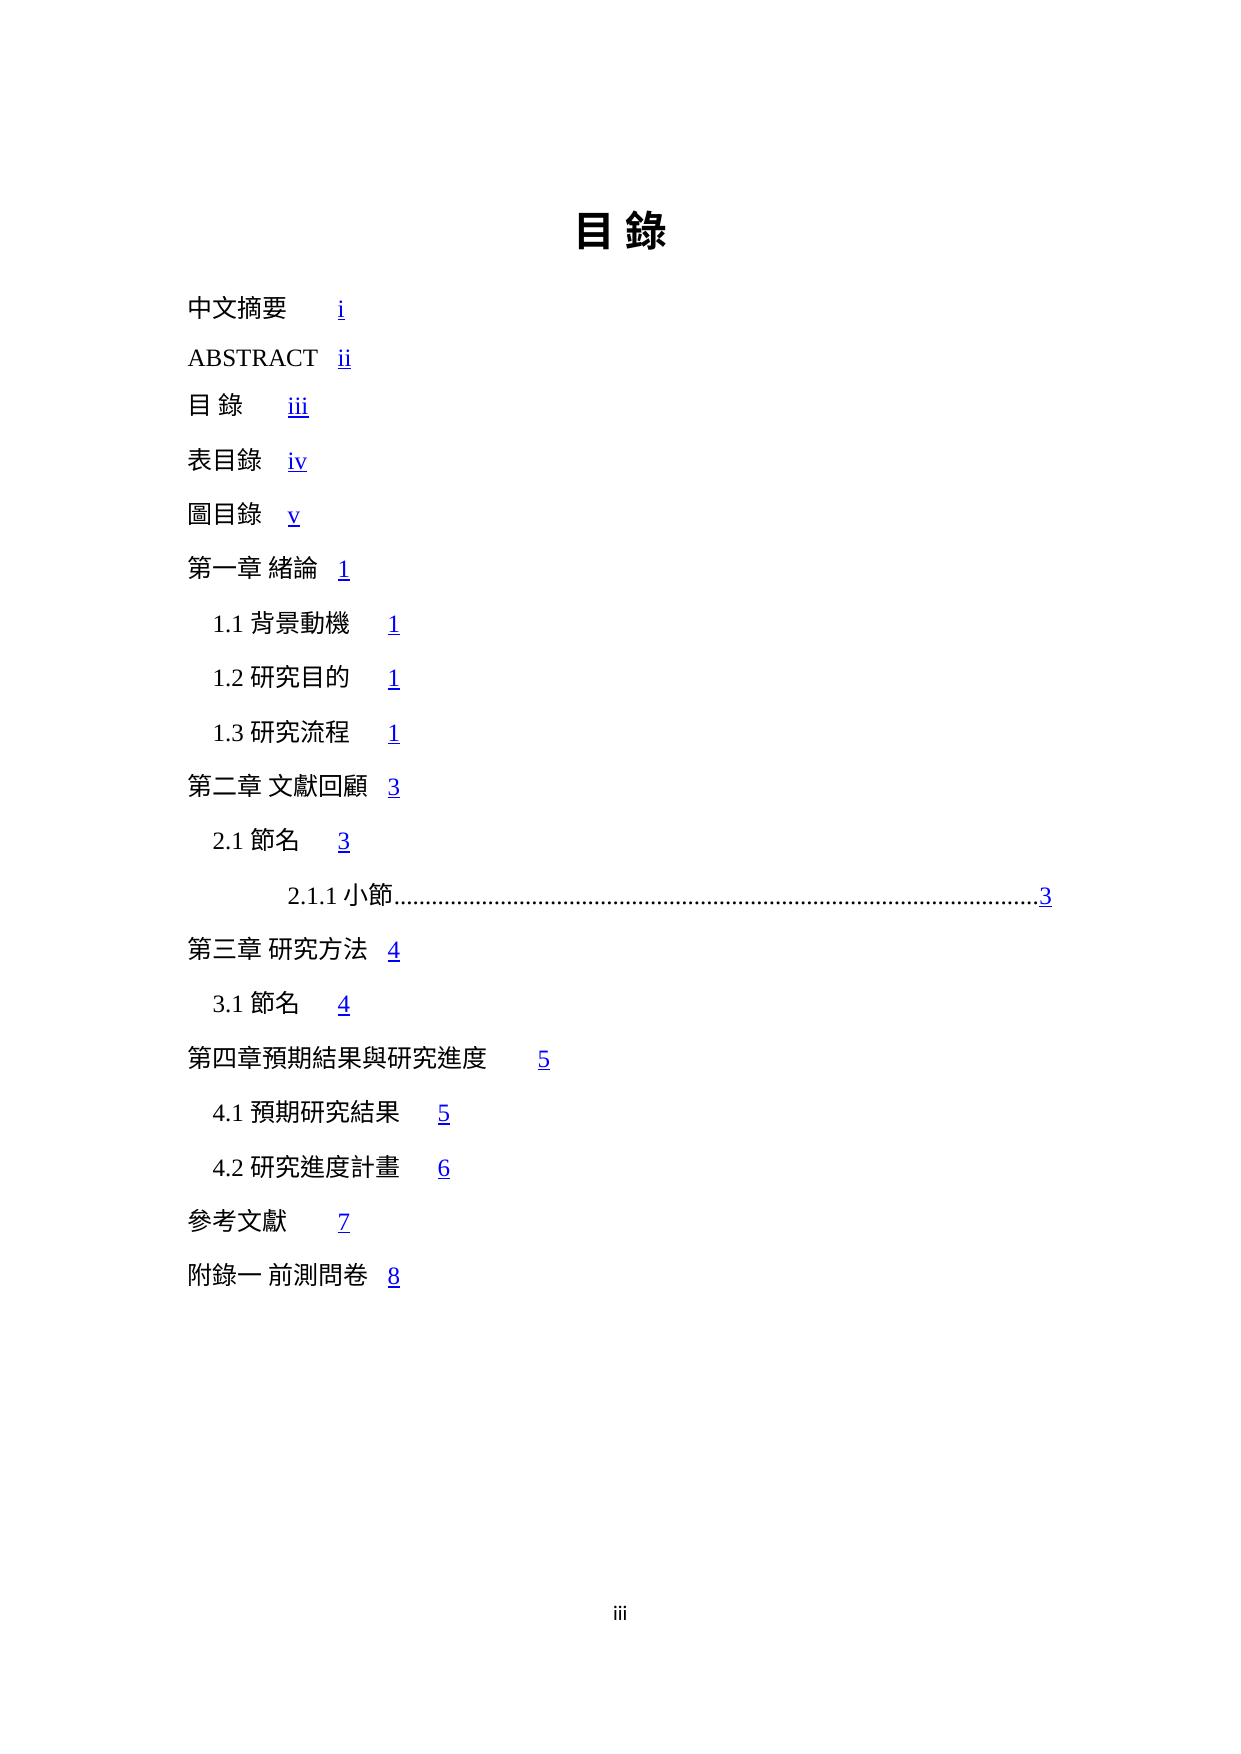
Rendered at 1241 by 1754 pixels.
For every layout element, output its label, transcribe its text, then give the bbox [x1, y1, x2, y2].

text 第三章 研究方法 4 [187, 929, 1053, 966]
text 1.2 研究目的 1 [212, 658, 1028, 694]
subtitle 目 錄 [187, 198, 1053, 258]
text 圖目錄 v [187, 494, 1053, 531]
text 第二章 文獻回顧 3 [187, 766, 1053, 803]
text 1.3 研究流程 1 [212, 712, 1028, 748]
text 附錄一 前測問卷 8 [187, 1256, 1053, 1292]
text 4.1 預期研究結果 5 [212, 1093, 1028, 1129]
text ABSTRACT ii [187, 343, 1053, 371]
text 表目錄 iv [187, 440, 1053, 476]
text 目 錄 iii [187, 386, 1053, 422]
text 第四章預期結果與研究進度 5 [187, 1038, 1053, 1074]
text 1.1 背景動機 1 [212, 603, 1028, 639]
text 2.1.1 小節 3 [287, 875, 1053, 911]
text 2.1 節名 3 [212, 821, 1028, 857]
text 第一章 緒論 1 [187, 549, 1053, 585]
text 中文摘要 i [187, 288, 1053, 324]
text 3.1 節名 4 [212, 984, 1028, 1020]
text 4.2 研究進度計畫 6 [212, 1147, 1028, 1183]
text 參考文獻 7 [187, 1201, 1053, 1238]
